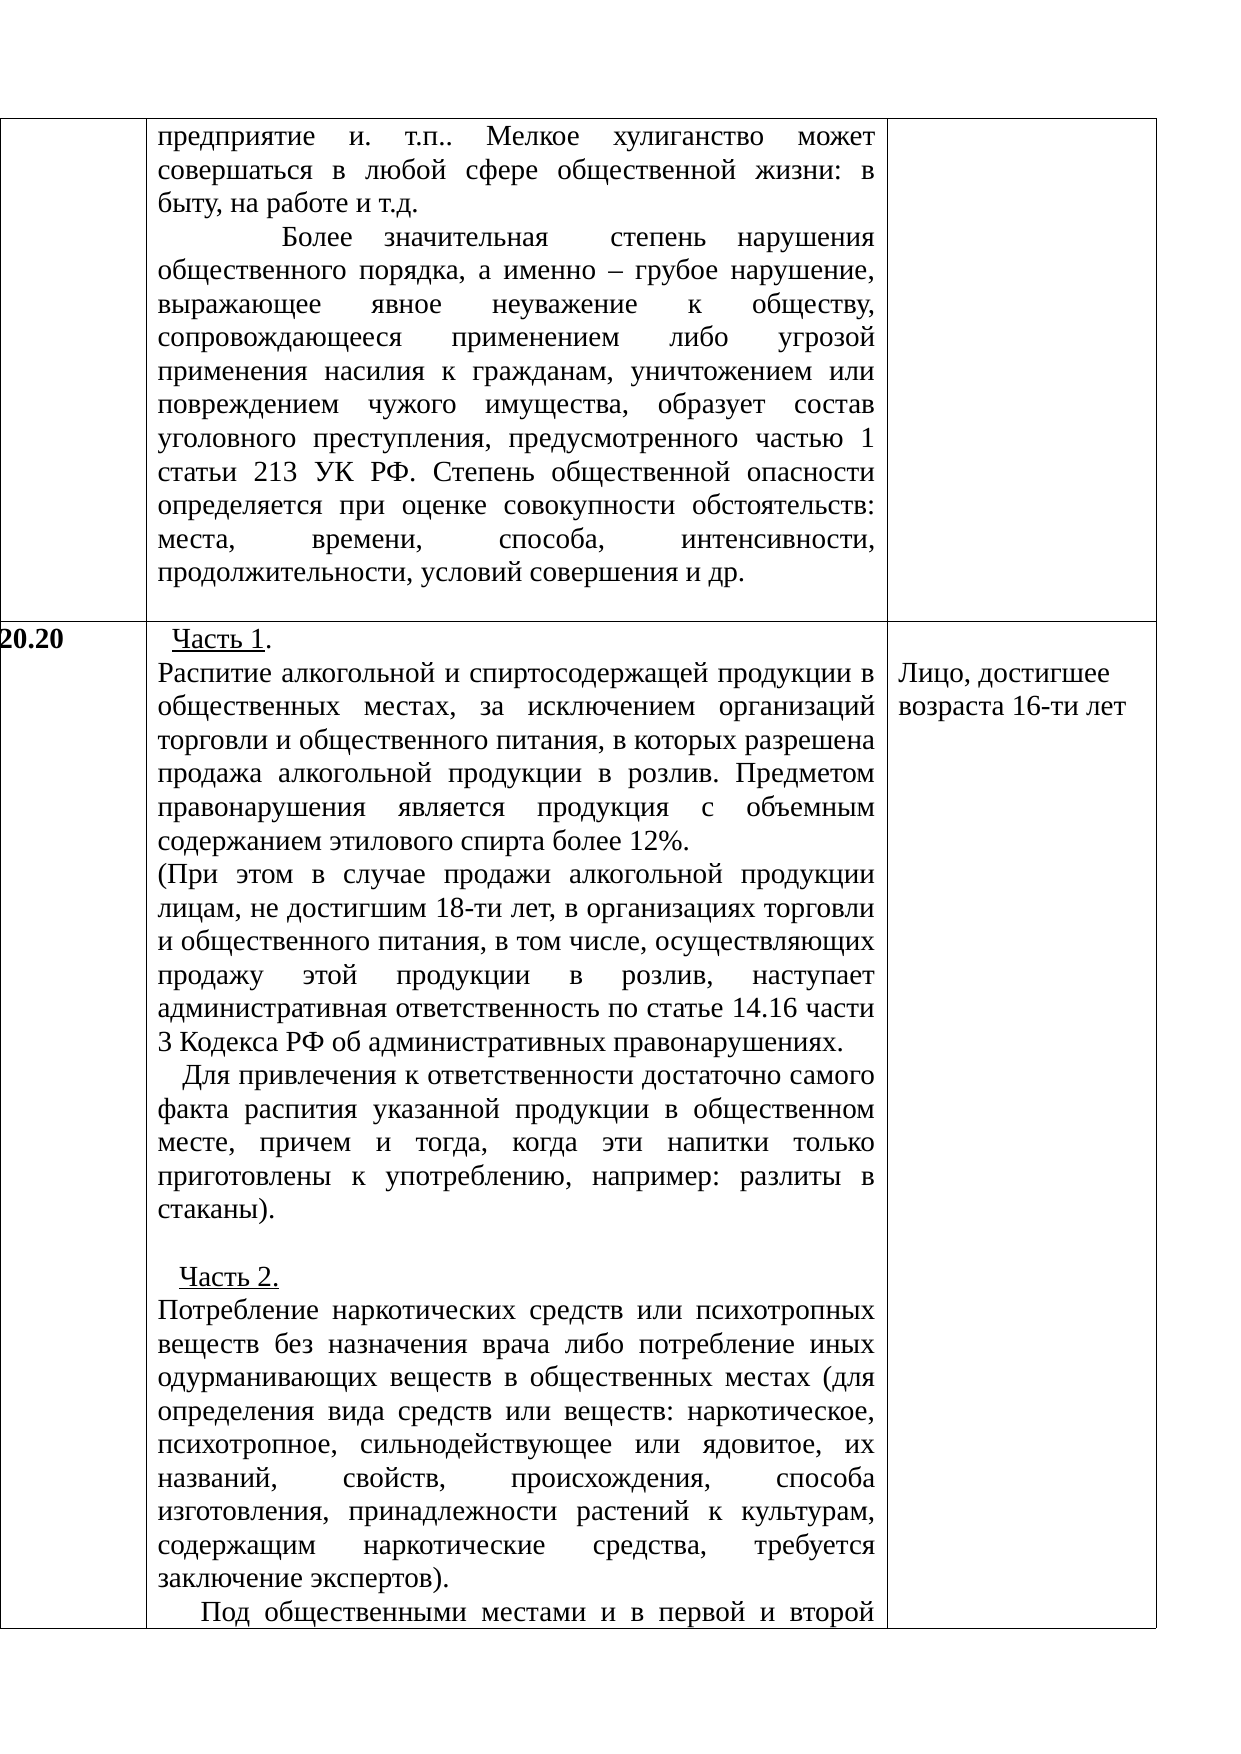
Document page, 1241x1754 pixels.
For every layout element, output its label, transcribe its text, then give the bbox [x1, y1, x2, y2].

table_cell Лицо, достигшее возраста 16-ти лет [888, 622, 1156, 1628]
table_cell [888, 119, 1156, 621]
table_cell [1, 119, 146, 621]
table_cell предприятие и. т.п.. Мелкое хулиганство может совершаться в любой сфере общественной жизни: в быту, на работе и т.д. Более значительная степень нарушения общественного порядка, а именно – грубое нарушение, выражающее явное неуважение к обществу, сопровождающееся применением либо угрозой применения насилия к гражданам, уничтожением или повреждением чужого имущества, образует состав уголовного преступления, предусмотренного частью 1 статьи 213 УК РФ. Степень общественной опасности определяется при оценке совокупности обстоятельств: места, времени, способа, интенсивности, продолжительности, условий совершения и др. [147, 119, 887, 621]
table_cell 20.20 [1, 622, 146, 1628]
table_cell Часть 1. Распитие алкогольной и спиртосодержащей продукции в общественных местах, за исключением организаций торговли и общественного питания, в которых разрешена продажа алкогольной продукции в розлив. Предметом правонарушения является продукция с объемным содержанием этилового спирта более 12%. (При этом в случае продажи алкогольной продукции лицам, не достигшим 18-ти лет, в организациях торговли и общественного питания, в том числе, осуществляющих продажу этой продукции в розлив, наступает административная ответственность по статье 14.16 части 3 Кодекса РФ об административных правонарушениях. Для привлечения к ответственности достаточно самого факта распития указанной продукции в общественном месте, причем и тогда, когда эти напитки только приготовлены к употреблению, например: разлиты в стаканы). Часть 2. Потребление наркотических средств или психотропных веществ без назначения врача либо потребление иных одурманивающих веществ в общественных местах (для определения вида средств или веществ: наркотическое, психотропное, сильнодействующее или ядовитое, их названий, свойств, происхождения, способа изготовления, принадлежности растений к культурам, содержащим наркотические средства, требуется заключение экспертов). Под общественными местами и в первой и второй [147, 622, 887, 1628]
